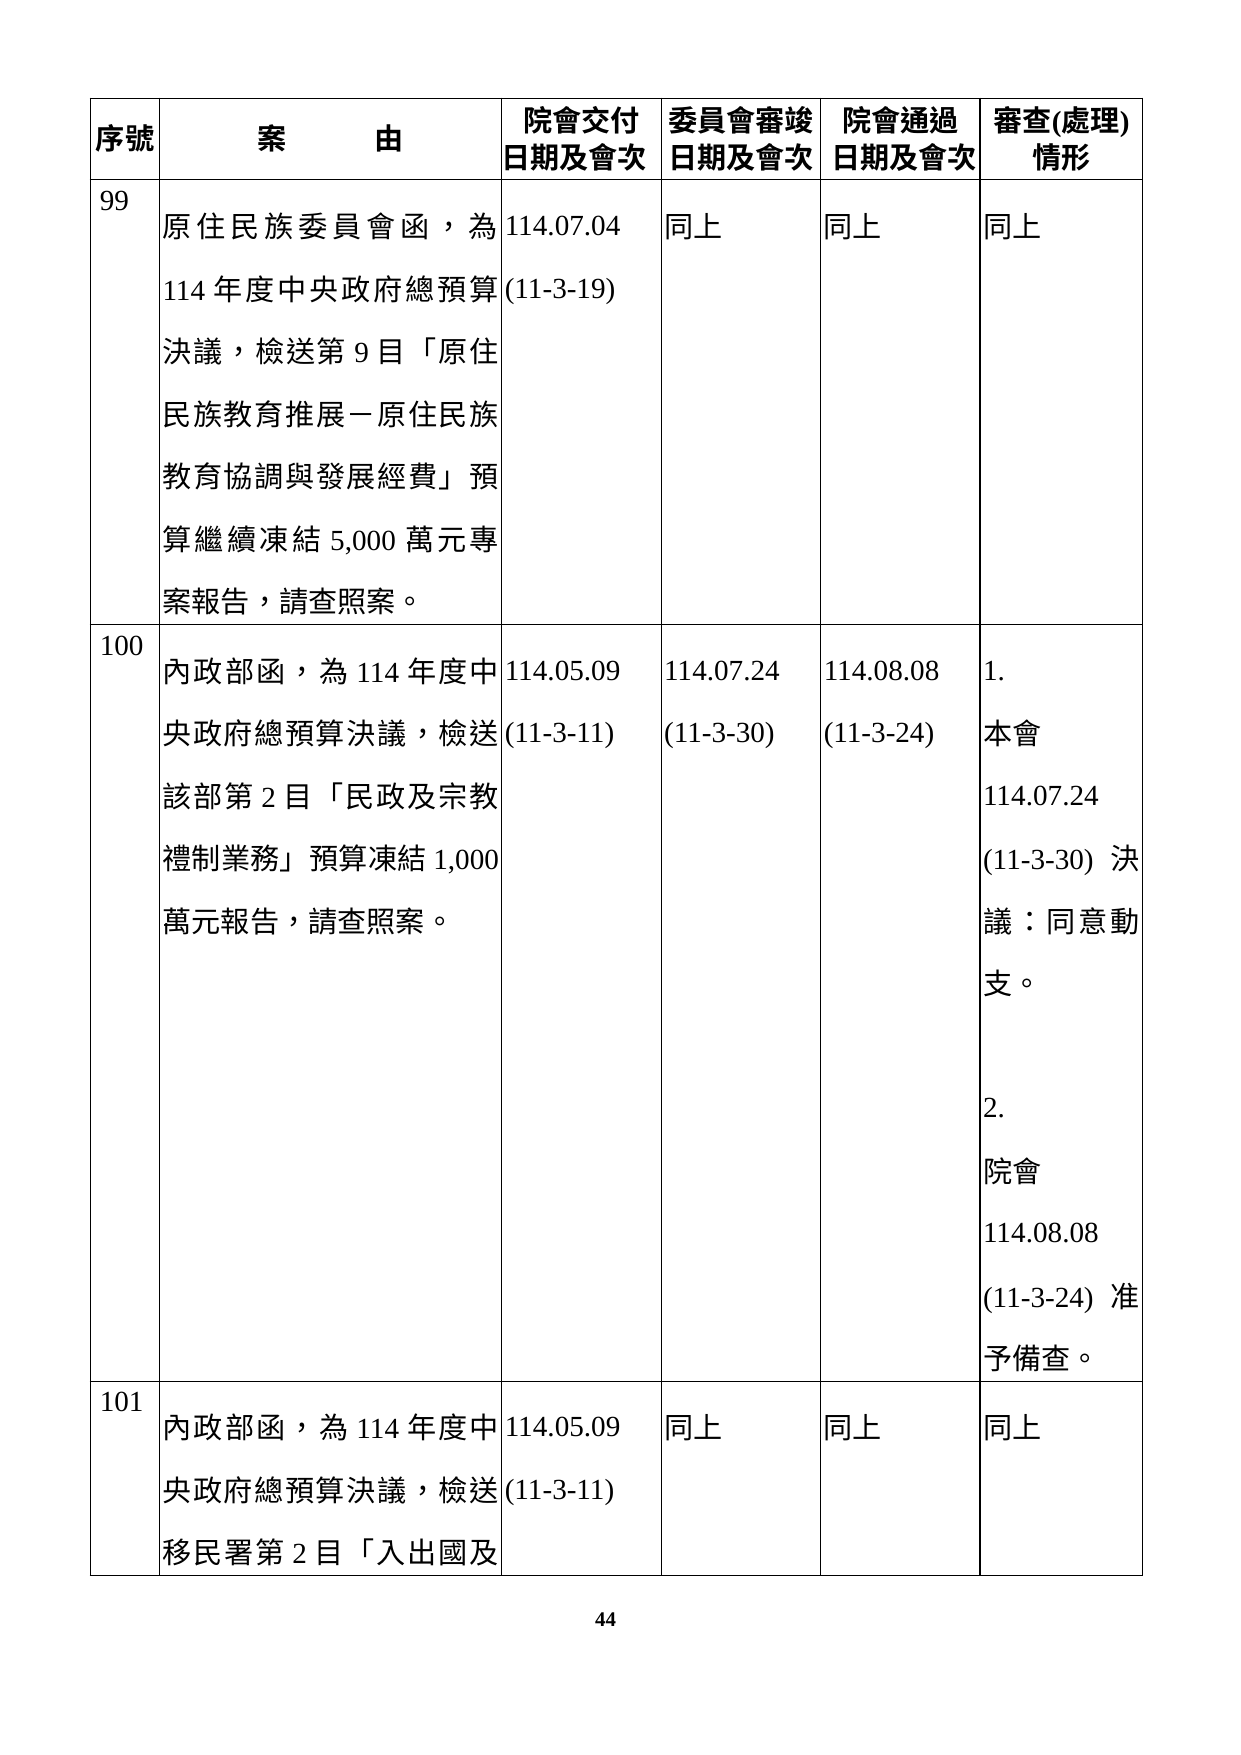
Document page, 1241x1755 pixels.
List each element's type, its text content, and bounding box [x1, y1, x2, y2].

table_header 審查(處理)情形 [981, 99, 1142, 179]
table_cell 同上 [981, 1382, 1142, 1575]
table_header 委員會審竣 日期及會次 [662, 99, 820, 179]
table_cell [91, 1382, 159, 1575]
table_cell 內政部函，為114年度中央政府總預算決議，檢送該部第2目「民政及宗教禮制業務」預算凍結1,000萬元報告，請查照案。 [160, 625, 501, 1381]
table_header 院會通過 日期及會次 [821, 99, 979, 179]
table_cell [91, 625, 159, 1381]
table_cell 內政部函，為114年度中央政府總預算決議，檢送移民署第2目「入出國及 [160, 1382, 501, 1575]
table_cell 同上 [981, 180, 1142, 624]
table_cell 1. 本會 114.07.24 (11-3-30)決議：同意動支。 2. 院會 114.08.08 (11-3-24)准予備查。 [981, 625, 1142, 1381]
table_header 院會交付 日期及會次 [502, 99, 661, 179]
table_cell 原住民族委員會函，為114年度中央政府總預算決議，檢送第9目「原住民族教育推展－原住民族教育協調與發展經費」預算繼續凍結5,000萬元專案報告，請查照案。 [160, 180, 501, 624]
table_cell 同上 [662, 1382, 820, 1575]
table_cell 同上 [821, 180, 979, 624]
table_cell 同上 [662, 180, 820, 624]
table_cell 同上 [821, 1382, 979, 1575]
table_header 序號 [91, 99, 159, 179]
table_cell 114.07.04 (11-3-19) [502, 180, 661, 624]
table_cell 114.08.08 (11-3-24) [821, 625, 979, 1381]
table_header 案 由 [160, 99, 501, 179]
table_cell 114.05.09 (11-3-11) [502, 1382, 661, 1575]
table_cell [91, 180, 159, 624]
table_cell 114.07.24 (11-3-30) [662, 625, 820, 1381]
table_cell 114.05.09 (11-3-11) [502, 625, 661, 1381]
